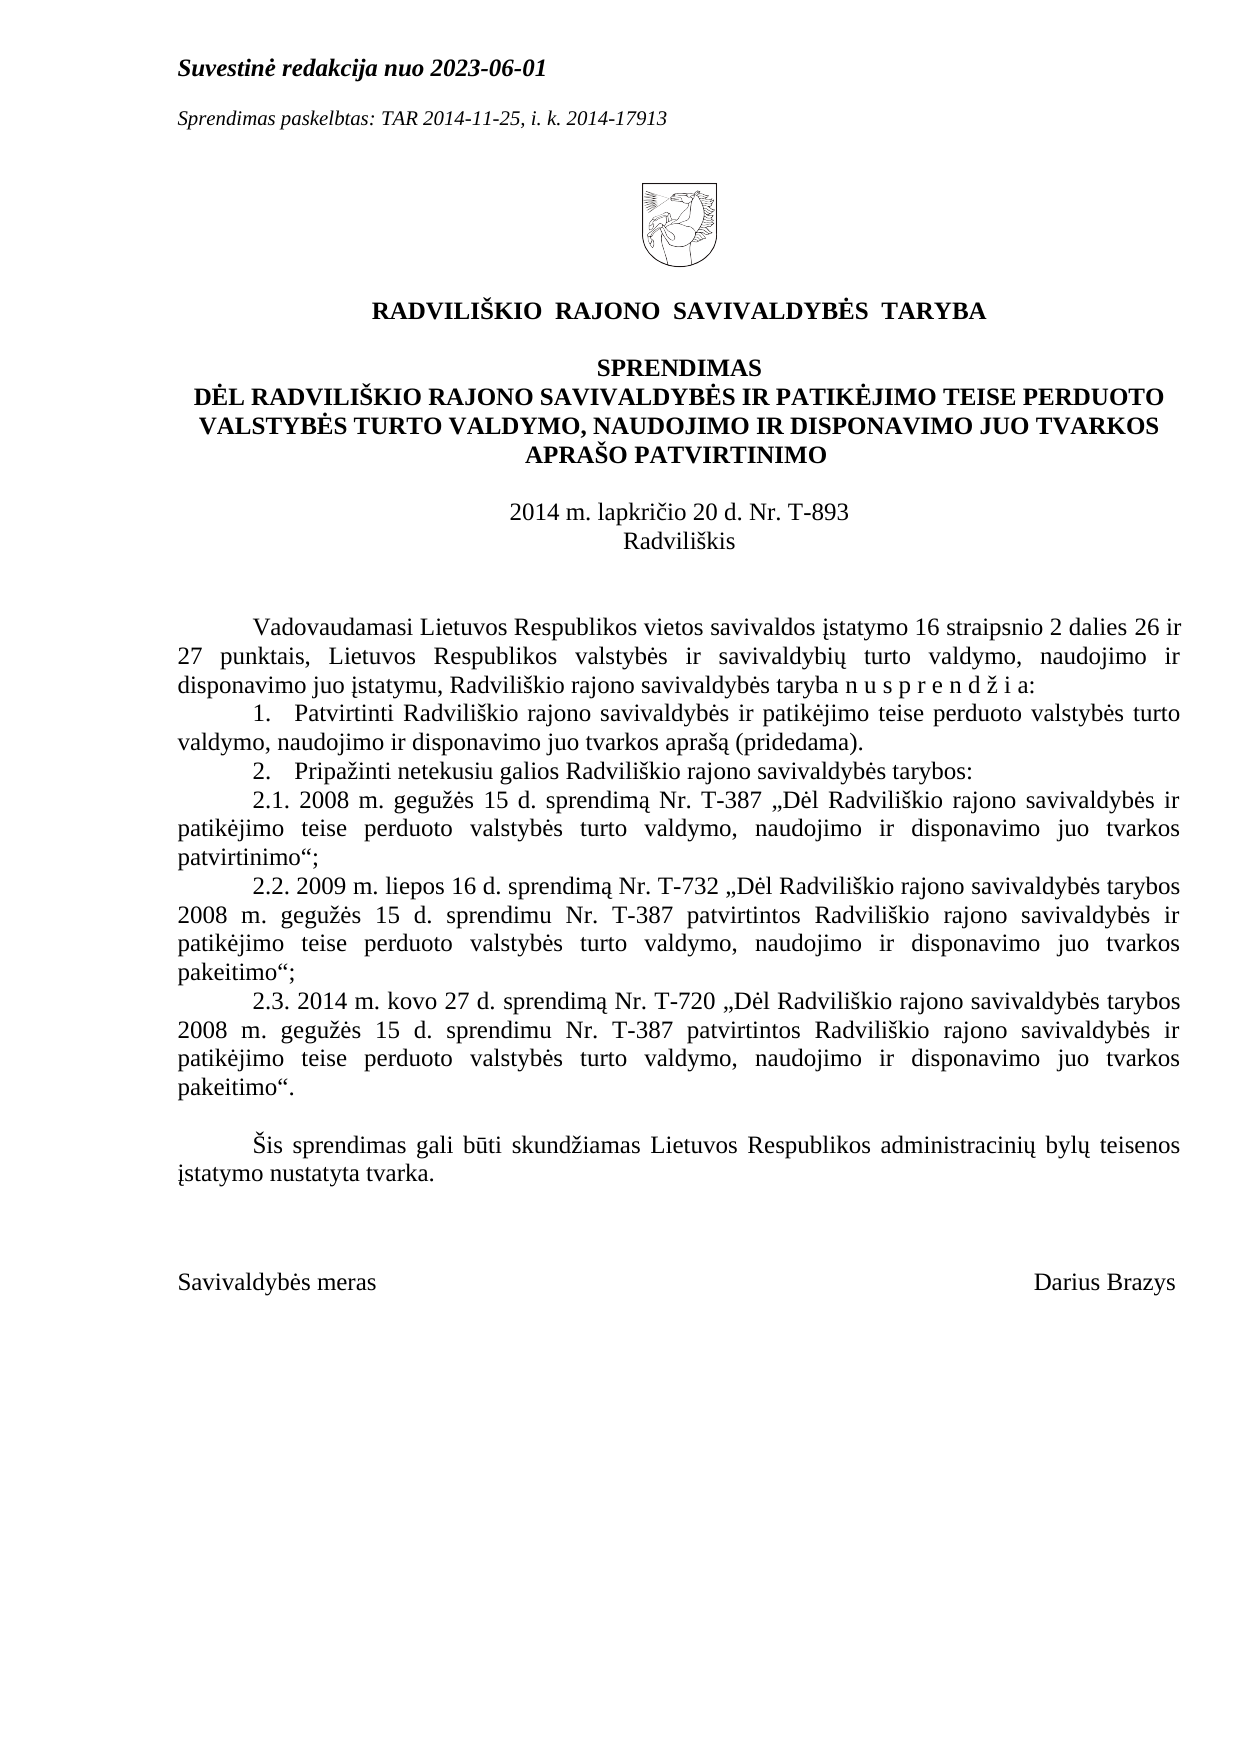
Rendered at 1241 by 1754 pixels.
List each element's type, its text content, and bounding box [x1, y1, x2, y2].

text 2.1. 2008 m. gegužės 15 d. sprendimą Nr. T-387 „Dėl Radviliškio rajono savivaldybės ir patikėjimo teise perduoto valstybės turto valdymo, naudojimo ir disponavimo juo tvarkos patvirtinimo“; [177, 785, 1181, 871]
text Vadovaudamasi Lietuvos Respublikos vietos savivaldos įstatymo 16 straipsnio 2 dalies 26 ir 27 punktais, Lietuvos Respublikos valstybės ir savivaldybių turto valdymo, naudojimo ir disponavimo juo įstatymu, Radviliškio rajono savivaldybės taryba nusprendžia: [177, 612, 1181, 698]
text 2014 m. lapkričio 20 d. Nr. T-893 [158, 497, 1181, 526]
text 2. Pripažinti netekusiu galios Radviliškio rajono savivaldybės tarybos: [177, 756, 1181, 785]
text Šis sprendimas gali būti skundžiamas Lietuvos Respublikos administracinių bylų teisenos įstatymo nustatyta tvarka. [177, 1130, 1181, 1187]
text Radviliškis [158, 526, 1181, 555]
text Sprendimas paskelbtas: TAR 2014-11-25, i. k. 2014-17913 [177, 106, 1181, 130]
text SPRENDIMAS [177, 353, 1181, 382]
text 2.3. 2014 m. kovo 27 d. sprendimą Nr. T-720 „Dėl Radviliškio rajono savivaldybės tarybos 2008 m. gegužės 15 d. sprendimu Nr. T-387 patvirtintos Radviliškio rajono savivaldybės ir patikėjimo teise perduoto valstybės turto valdymo, naudojimo ir disponavimo juo tvarkos pakeitimo“. [177, 986, 1181, 1101]
text 1. Patvirtinti Radviliškio rajono savivaldybės ir patikėjimo teise perduoto valstybės turto valdymo, naudojimo ir disponavimo juo tvarkos aprašą (pridedama). [177, 698, 1181, 756]
text Suvestinė redakcija nuo 2023-06-01 [177, 53, 1181, 82]
text Savivaldybės meras Darius Brazys [177, 1268, 1181, 1296]
text DĖL RADVILIŠKIO RAJONO SAVIVALDYBĖS IR patikėjimo teise perduoto VALSTYBĖS TURTO VALDYMO, NAUDOJIMO IR DISPONAVIMO JUO tvarkos aprašo PATVIRTINIMO [177, 382, 1181, 468]
text RADVILIŠKIO RAJONO SAVIVALDYBĖS TARYBA [177, 296, 1181, 325]
text 2.2. 2009 m. liepos 16 d. sprendimą Nr. T-732 „Dėl Radviliškio rajono savivaldybės tarybos 2008 m. gegužės 15 d. sprendimu Nr. T-387 patvirtintos Radviliškio rajono savivaldybės ir patikėjimo teise perduoto valstybės turto valdymo, naudojimo ir disponavimo juo tvarkos pakeitimo“; [177, 871, 1181, 986]
